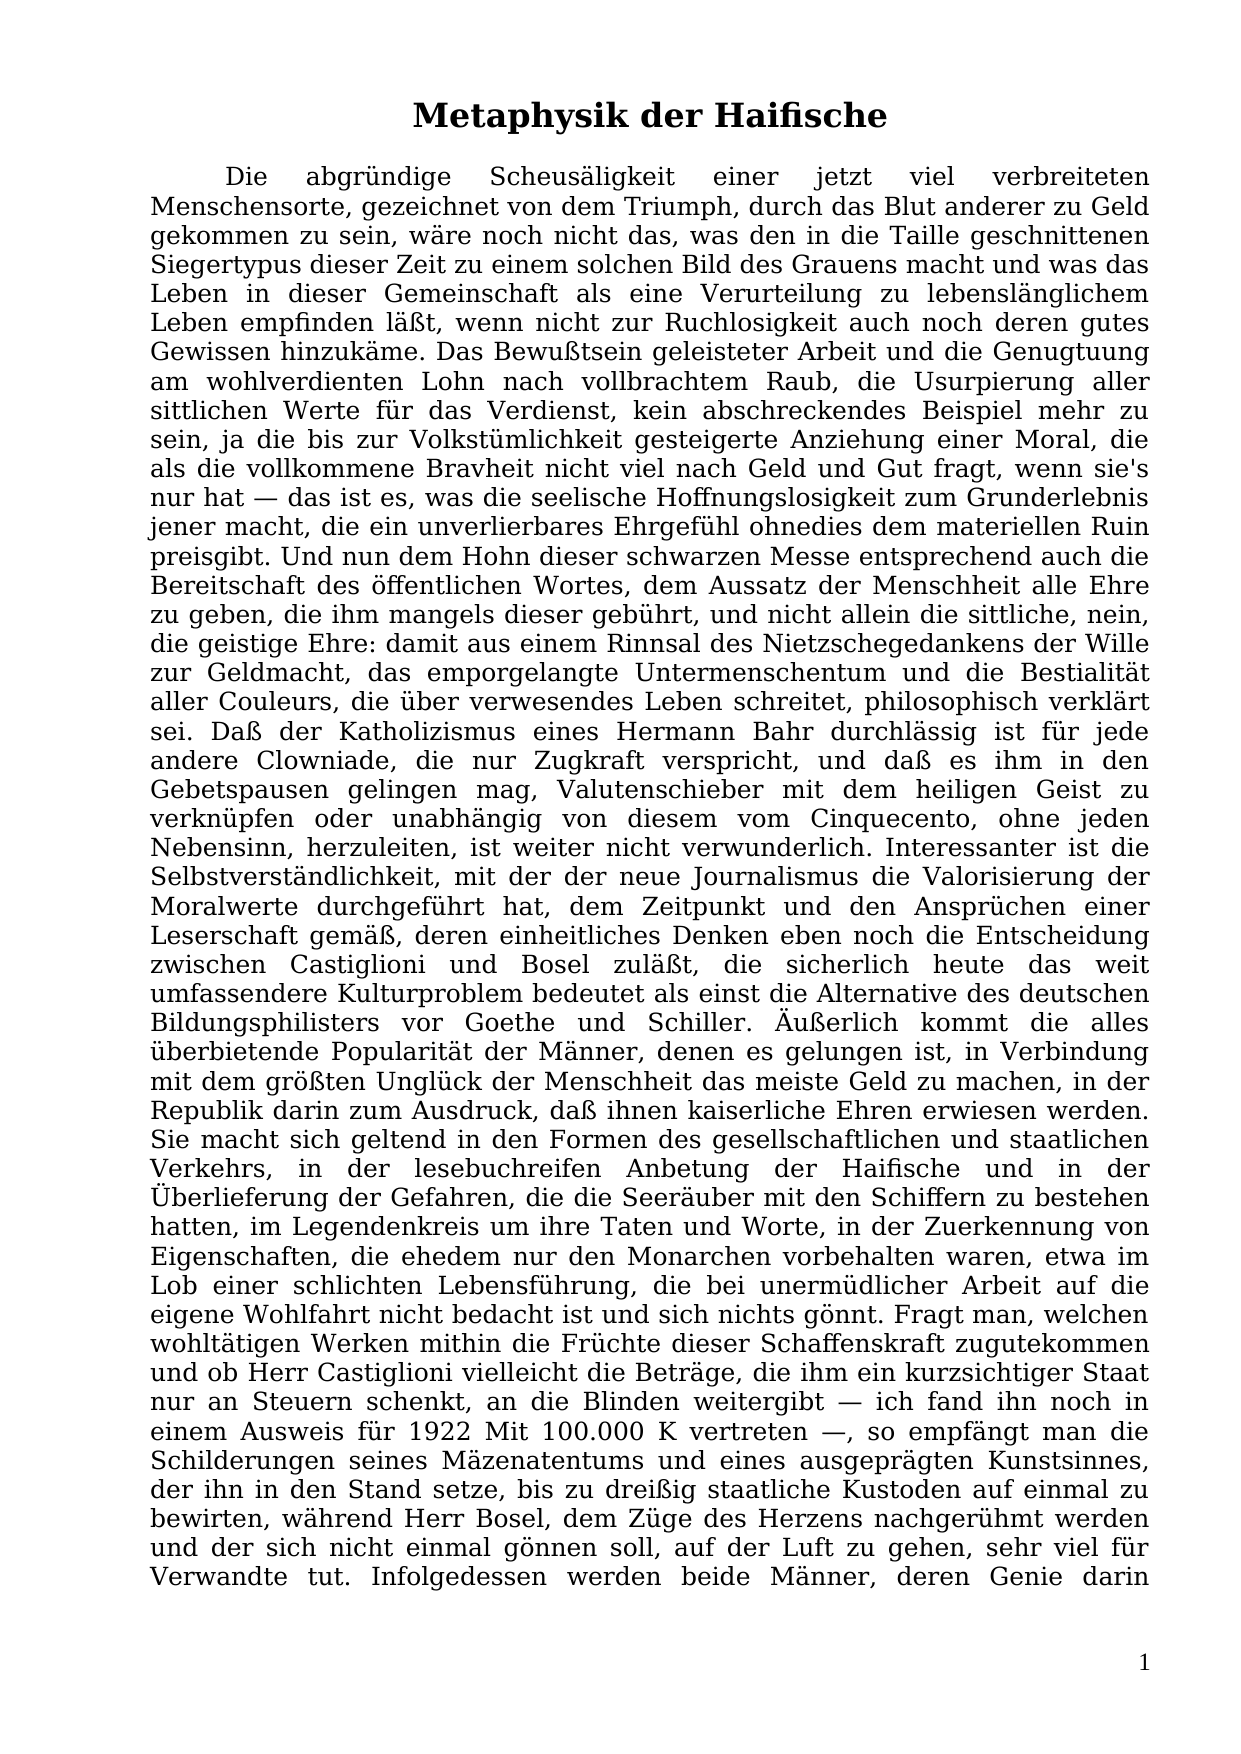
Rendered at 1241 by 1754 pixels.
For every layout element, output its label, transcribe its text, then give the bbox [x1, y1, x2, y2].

text Metaphysik der Haifische [150, 75, 1151, 135]
text Die abgründige Scheusäligkeit einer jetzt viel verbreiteten Menschensorte, gezeichnet von dem Triumph, durch das Blut anderer zu Geld gekommen zu sein, wäre noch nicht das, was den in die Taille geschnittenen Siegertypus dieser Zeit zu einem solchen Bild des Grauens macht und was das Leben in dieser Gemeinschaft als eine Verurteilung zu lebenslänglichem Leben empfinden läßt, wenn nicht zur Ruchlosigkeit auch noch deren gutes Gewissen hinzukäme. Das Bewußtsein geleisteter Arbeit und die Genugtuung am wohlverdienten Lohn nach vollbrachtem Raub, die Usurpierung aller sittlichen Werte für das Verdienst, kein abschreckendes Beispiel mehr zu sein, ja die bis zur Volkstümlichkeit gesteigerte Anziehung einer Moral, die als die vollkommene Bravheit nicht viel nach Geld und Gut fragt, wenn sie's nur hat — das ist es, was die seelische Hoffnungslosigkeit zum Grunderlebnis jener macht, die ein unverlierbares Ehrgefühl ohnedies dem materiellen Ruin preisgibt. Und nun dem Hohn dieser schwarzen Messe entsprechend auch die Bereitschaft des öffentlichen Wortes, dem Aussatz der Menschheit alle Ehre zu geben, die ihm mangels dieser gebührt, und nicht allein die sittliche, nein, die geistige Ehre: damit aus einem Rinnsal des Nietzschegedankens der Wille zur Geldmacht, das emporgelangte Untermenschentum und die Bestialität aller Couleurs, die über verwesendes Leben schreitet, philosophisch verklärt sei. Daß der Katholizismus eines Hermann Bahr durchlässig ist für jede andere Clowniade, die nur Zugkraft verspricht, und daß es ihm in den Gebetspausen gelingen mag, Valutenschieber mit dem heiligen Geist zu verknüpfen oder unabhängig von diesem vom Cinquecento, ohne jeden Nebensinn, herzuleiten, ist weiter nicht verwunderlich. Interessanter ist die Selbstverständlichkeit, mit der der neue Journalismus die Valorisierung der Moralwerte durchgeführt hat, dem Zeitpunkt und den Ansprüchen einer Leserschaft gemäß, deren einheitliches Denken eben noch die Entscheidung zwischen Castiglioni und Bosel zuläßt, die sicherlich heute das weit umfassendere Kulturproblem bedeutet als einst die Alternative des deutschen Bildungsphilisters vor Goethe und Schiller. Äußerlich kommt die alles überbietende Popularität der Männer, denen es gelungen ist, in Verbindung mit dem größten Unglück der Menschheit das meiste Geld zu machen, in der Republik darin zum Ausdruck, daß ihnen kaiserliche Ehren erwiesen werden. Sie macht sich geltend in den Formen des gesellschaftlichen und staatlichen Verkehrs, in der lesebuchreifen Anbetung der Haifische und in der Überlieferung der Gefahren, die die Seeräuber mit den Schiffern zu bestehen hatten, im Legendenkreis um ihre Taten und Worte, in der Zuerkennung von Eigenschaften, die ehedem nur den Monarchen vorbehalten waren, etwa im Lob einer schlichten Lebensführung, die bei unermüdlicher Arbeit auf die eigene Wohlfahrt nicht bedacht ist und sich nichts gönnt. Fragt man, welchen wohltätigen Werken mithin die Früchte dieser Schaffenskraft zugutekommen und ob Herr Castiglioni vielleicht die Beträge, die ihm ein kurzsichtiger Staat nur an Steuern schenkt, an die Blinden weitergibt — ich fand ihn noch in einem Ausweis für 1922 Mit 100.000 K vertreten —, so empfängt man die Schilderungen seines Mäzenatentums und eines ausgeprägten Kunstsinnes, der ihn in den Stand setze, bis zu dreißig staatliche Kustoden auf einmal zu bewirten, während Herr Bosel, dem Züge des Herzens nachgerühmt werden und der sich nicht einmal gönnen soll, auf der Luft zu gehen, sehr viel für Verwandte tut. Infolgedessen werden beide Männer, deren Genie darin [150, 135, 1151, 1592]
